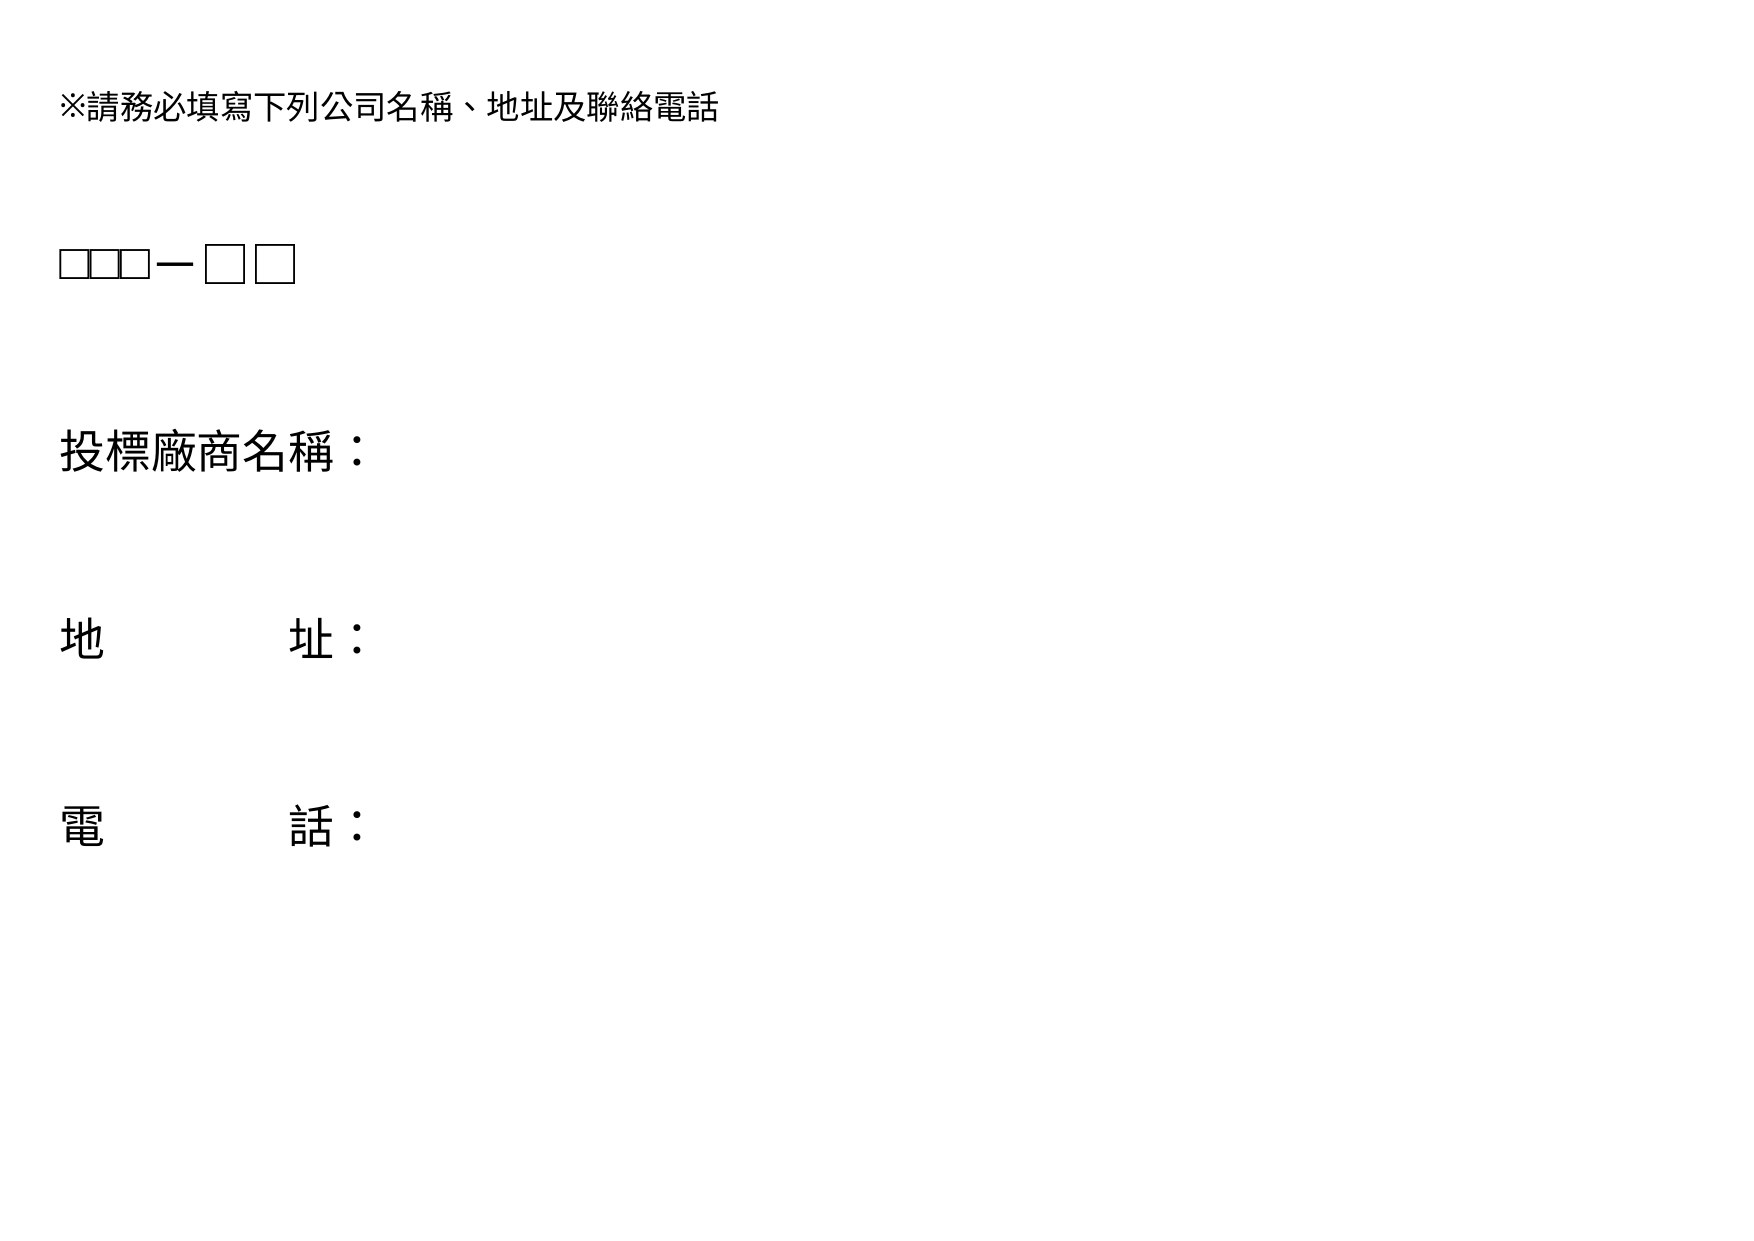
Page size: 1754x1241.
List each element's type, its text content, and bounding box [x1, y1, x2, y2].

text 投標廠商名稱： [59, 376, 1695, 501]
text 電 話： [59, 751, 1695, 876]
text □□□－□□ [59, 188, 1695, 313]
text 地 址： [59, 563, 1695, 688]
text ※請務必填寫下列公司名稱、地址及聯絡電話 [59, 63, 1695, 126]
